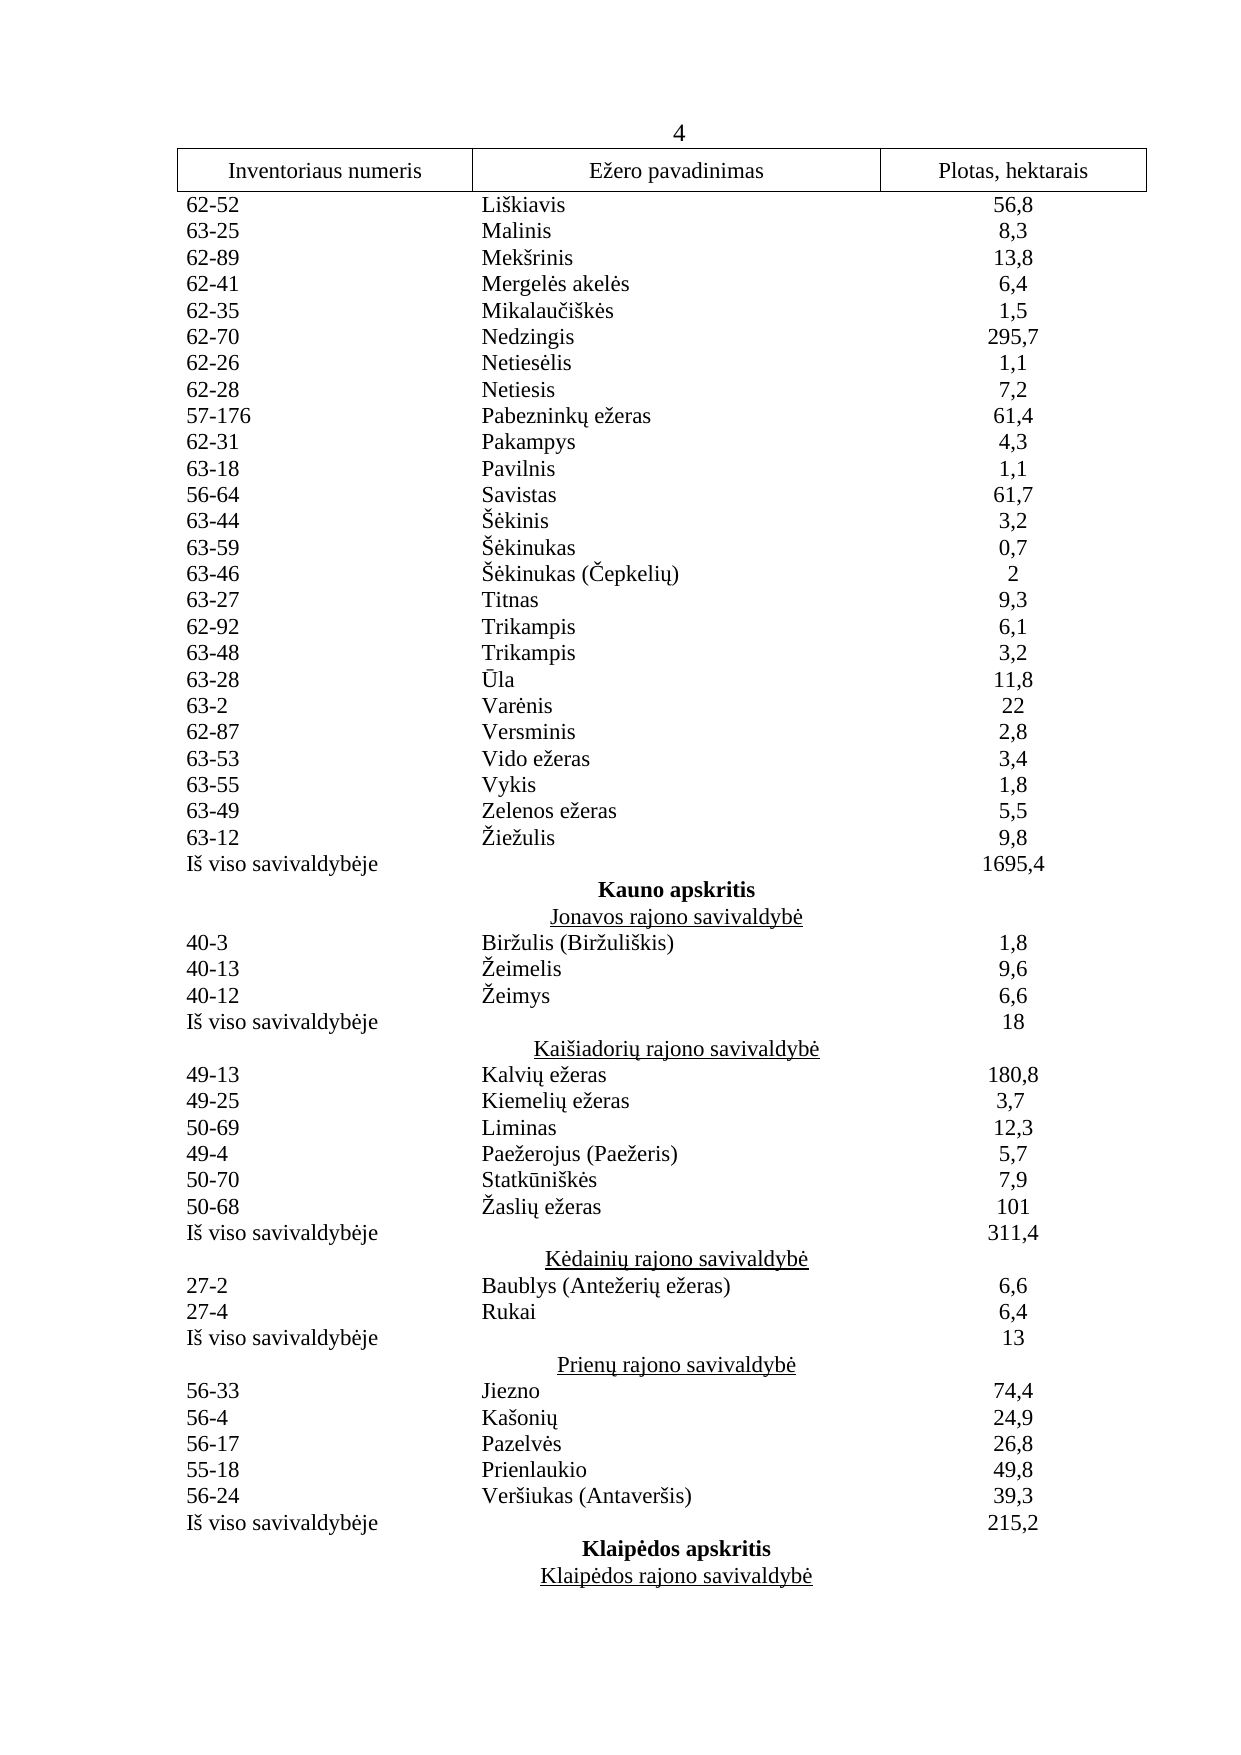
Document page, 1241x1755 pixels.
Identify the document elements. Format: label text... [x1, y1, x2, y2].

table_cell 61,7 [880, 481, 1146, 507]
table_cell 9,8 [880, 824, 1146, 850]
table_cell 13,8 [880, 244, 1146, 270]
table_cell Žaslių ežeras [473, 1193, 880, 1219]
table_cell Jiezno [473, 1377, 880, 1403]
table_cell 62-28 [177, 376, 473, 402]
table_cell 2,8 [880, 718, 1146, 745]
table_cell Versminis [473, 718, 880, 745]
table_cell [473, 1509, 880, 1535]
table_cell [177, 1245, 473, 1272]
table_cell 63-44 [177, 508, 473, 534]
table_cell Kauno apskritis [473, 876, 880, 903]
table_cell 26,8 [880, 1430, 1146, 1456]
table_cell [473, 850, 880, 876]
table_cell 3,2 [880, 508, 1146, 534]
table_cell Malinis [473, 218, 880, 244]
table_cell 22 [880, 692, 1146, 718]
table_cell 6,1 [880, 613, 1146, 639]
table_cell Mekšrinis [473, 244, 880, 270]
table_cell 62-41 [177, 270, 473, 297]
table_cell 56-24 [177, 1483, 473, 1509]
table_cell 63-12 [177, 824, 473, 850]
table_cell 8,3 [880, 218, 1146, 244]
table_cell Jonavos rajono savivaldybė [473, 903, 880, 929]
table_cell Šėkinukas (Čepkelių) [473, 560, 880, 587]
table_cell 3,2 [880, 639, 1146, 666]
table_cell 49-25 [177, 1087, 473, 1114]
table_cell Trikampis [473, 639, 880, 666]
table_cell 49-4 [177, 1140, 473, 1166]
table_cell 63-25 [177, 218, 473, 244]
table_cell Žeimys [473, 982, 880, 1008]
table_cell Liminas [473, 1114, 880, 1140]
table_cell Iš viso savivaldybėje [177, 1008, 473, 1034]
table_cell 63-55 [177, 771, 473, 797]
table_cell 1,1 [880, 349, 1146, 376]
table_cell Statkūniškės [473, 1166, 880, 1193]
table_cell Iš viso savivaldybėje [177, 1325, 473, 1351]
table_cell 63-48 [177, 639, 473, 666]
table_cell 63-49 [177, 798, 473, 824]
table_cell 63-59 [177, 534, 473, 560]
table_cell Biržulis (Biržuliškis) [473, 929, 880, 956]
table_cell 40-3 [177, 929, 473, 956]
table_cell Liškiavis [473, 192, 880, 218]
table_cell Pabezninkų ežeras [473, 402, 880, 428]
table_cell 62-31 [177, 429, 473, 455]
table_cell [473, 1325, 880, 1351]
table_cell [177, 876, 473, 903]
table_cell 56-4 [177, 1404, 473, 1430]
table_cell 1695,4 [880, 850, 1146, 876]
table_cell Kėdainių rajono savivaldybė [473, 1245, 880, 1272]
table_cell 40-12 [177, 982, 473, 1008]
table_cell 63-2 [177, 692, 473, 718]
table_cell Prienlaukio [473, 1456, 880, 1483]
table_cell 3,4 [880, 745, 1146, 771]
table_cell 56-17 [177, 1430, 473, 1456]
table_cell 6,4 [880, 1298, 1146, 1324]
table_header Ežero pavadinimas [473, 149, 880, 191]
table_cell 18 [880, 1008, 1146, 1034]
table_cell 62-89 [177, 244, 473, 270]
table_cell 74,4 [880, 1377, 1146, 1403]
table_cell 1,5 [880, 297, 1146, 323]
table_cell Titnas [473, 587, 880, 613]
table_cell Pakampys [473, 429, 880, 455]
table_cell Iš viso savivaldybėje [177, 1509, 473, 1535]
table_cell 27-2 [177, 1272, 473, 1298]
table_cell 295,7 [880, 323, 1146, 349]
table_cell 55-18 [177, 1456, 473, 1483]
table_cell 39,3 [880, 1483, 1146, 1509]
table_cell [177, 1535, 473, 1562]
table_cell 6,6 [880, 982, 1146, 1008]
table_cell 56-64 [177, 481, 473, 507]
table_cell [473, 1219, 880, 1245]
table_cell 56,8 [880, 192, 1146, 218]
table_cell [880, 1535, 1146, 1562]
table_cell 101 [880, 1193, 1146, 1219]
table_cell 49-13 [177, 1061, 473, 1087]
table_cell 3,7 [880, 1087, 1146, 1114]
table_cell 50-69 [177, 1114, 473, 1140]
table_header Plotas, hektarais [881, 149, 1146, 191]
table_cell Veršiukas (Antaveršis) [473, 1483, 880, 1509]
table_cell 62-52 [177, 192, 473, 218]
table_cell Paežerojus (Paežeris) [473, 1140, 880, 1166]
table_cell 49,8 [880, 1456, 1146, 1483]
table_cell 5,7 [880, 1140, 1146, 1166]
table_cell Savistas [473, 481, 880, 507]
table_cell 62-35 [177, 297, 473, 323]
table_cell 9,3 [880, 587, 1146, 613]
table_cell Klaipėdos rajono savivaldybė [473, 1562, 880, 1588]
table_cell 4,3 [880, 429, 1146, 455]
table_cell 5,5 [880, 798, 1146, 824]
table_cell Pazelvės [473, 1430, 880, 1456]
table_cell 57-176 [177, 402, 473, 428]
table_cell Nedzingis [473, 323, 880, 349]
table_cell [177, 1351, 473, 1377]
table_cell Rukai [473, 1298, 880, 1324]
table_cell Trikampis [473, 613, 880, 639]
table_cell 61,4 [880, 402, 1146, 428]
table_cell 63-18 [177, 455, 473, 481]
table_cell Vido ežeras [473, 745, 880, 771]
table_cell 40-13 [177, 956, 473, 982]
table_cell Kašonių [473, 1404, 880, 1430]
table_cell Prienų rajono savivaldybė [473, 1351, 880, 1377]
table_cell 6,4 [880, 270, 1146, 297]
table_cell Netiesėlis [473, 349, 880, 376]
table_cell 62-70 [177, 323, 473, 349]
table_cell Kiemelių ežeras [473, 1087, 880, 1114]
table_cell [880, 903, 1146, 929]
table_cell Vykis [473, 771, 880, 797]
table_cell 13 [880, 1325, 1146, 1351]
table_cell [880, 1245, 1146, 1272]
table_cell 215,2 [880, 1509, 1146, 1535]
table_cell Netiesis [473, 376, 880, 402]
table_cell 2 [880, 560, 1146, 587]
table_cell 180,8 [880, 1061, 1146, 1087]
table_cell 63-46 [177, 560, 473, 587]
table_cell Zelenos ežeras [473, 798, 880, 824]
table_header Inventoriaus numeris [178, 149, 472, 191]
table_cell Mikalaučiškės [473, 297, 880, 323]
table_cell Šėkinukas [473, 534, 880, 560]
table_cell Klaipėdos apskritis [473, 1535, 880, 1562]
table_cell Pavilnis [473, 455, 880, 481]
table_cell Žeimelis [473, 956, 880, 982]
table_cell [473, 1008, 880, 1034]
table_cell 1,1 [880, 455, 1146, 481]
table_cell 1,8 [880, 929, 1146, 956]
table_cell 7,9 [880, 1166, 1146, 1193]
table_cell Šėkinis [473, 508, 880, 534]
table_cell [880, 1351, 1146, 1377]
table_cell 24,9 [880, 1404, 1146, 1430]
table_cell [177, 1035, 473, 1061]
table_cell 62-87 [177, 718, 473, 745]
table_cell 0,7 [880, 534, 1146, 560]
table_cell 63-27 [177, 587, 473, 613]
table_cell 9,6 [880, 956, 1146, 982]
table_cell Mergelės akelės [473, 270, 880, 297]
table_cell [177, 903, 473, 929]
table_cell Varėnis [473, 692, 880, 718]
table_cell Baublys (Antežerių ežeras) [473, 1272, 880, 1298]
table_cell 50-68 [177, 1193, 473, 1219]
table_cell 6,6 [880, 1272, 1146, 1298]
table_cell 63-28 [177, 666, 473, 692]
table_cell 63-53 [177, 745, 473, 771]
table_cell Ūla [473, 666, 880, 692]
table_cell 12,3 [880, 1114, 1146, 1140]
table_cell [177, 1562, 473, 1588]
table_cell 62-26 [177, 349, 473, 376]
table_cell Kalvių ežeras [473, 1061, 880, 1087]
table_cell 1,8 [880, 771, 1146, 797]
table_cell 50-70 [177, 1166, 473, 1193]
table_cell [880, 1035, 1146, 1061]
table_cell Iš viso savivaldybėje [177, 1219, 473, 1245]
table_cell [880, 1562, 1146, 1588]
table_cell [880, 876, 1146, 903]
table_cell Iš viso savivaldybėje [177, 850, 473, 876]
table_cell Žiežulis [473, 824, 880, 850]
table_cell 56-33 [177, 1377, 473, 1403]
table_cell 27-4 [177, 1298, 473, 1324]
table_cell 311,4 [880, 1219, 1146, 1245]
table_cell 11,8 [880, 666, 1146, 692]
table_cell 62-92 [177, 613, 473, 639]
table_cell 7,2 [880, 376, 1146, 402]
table_cell Kaišiadorių rajono savivaldybė [473, 1035, 880, 1061]
